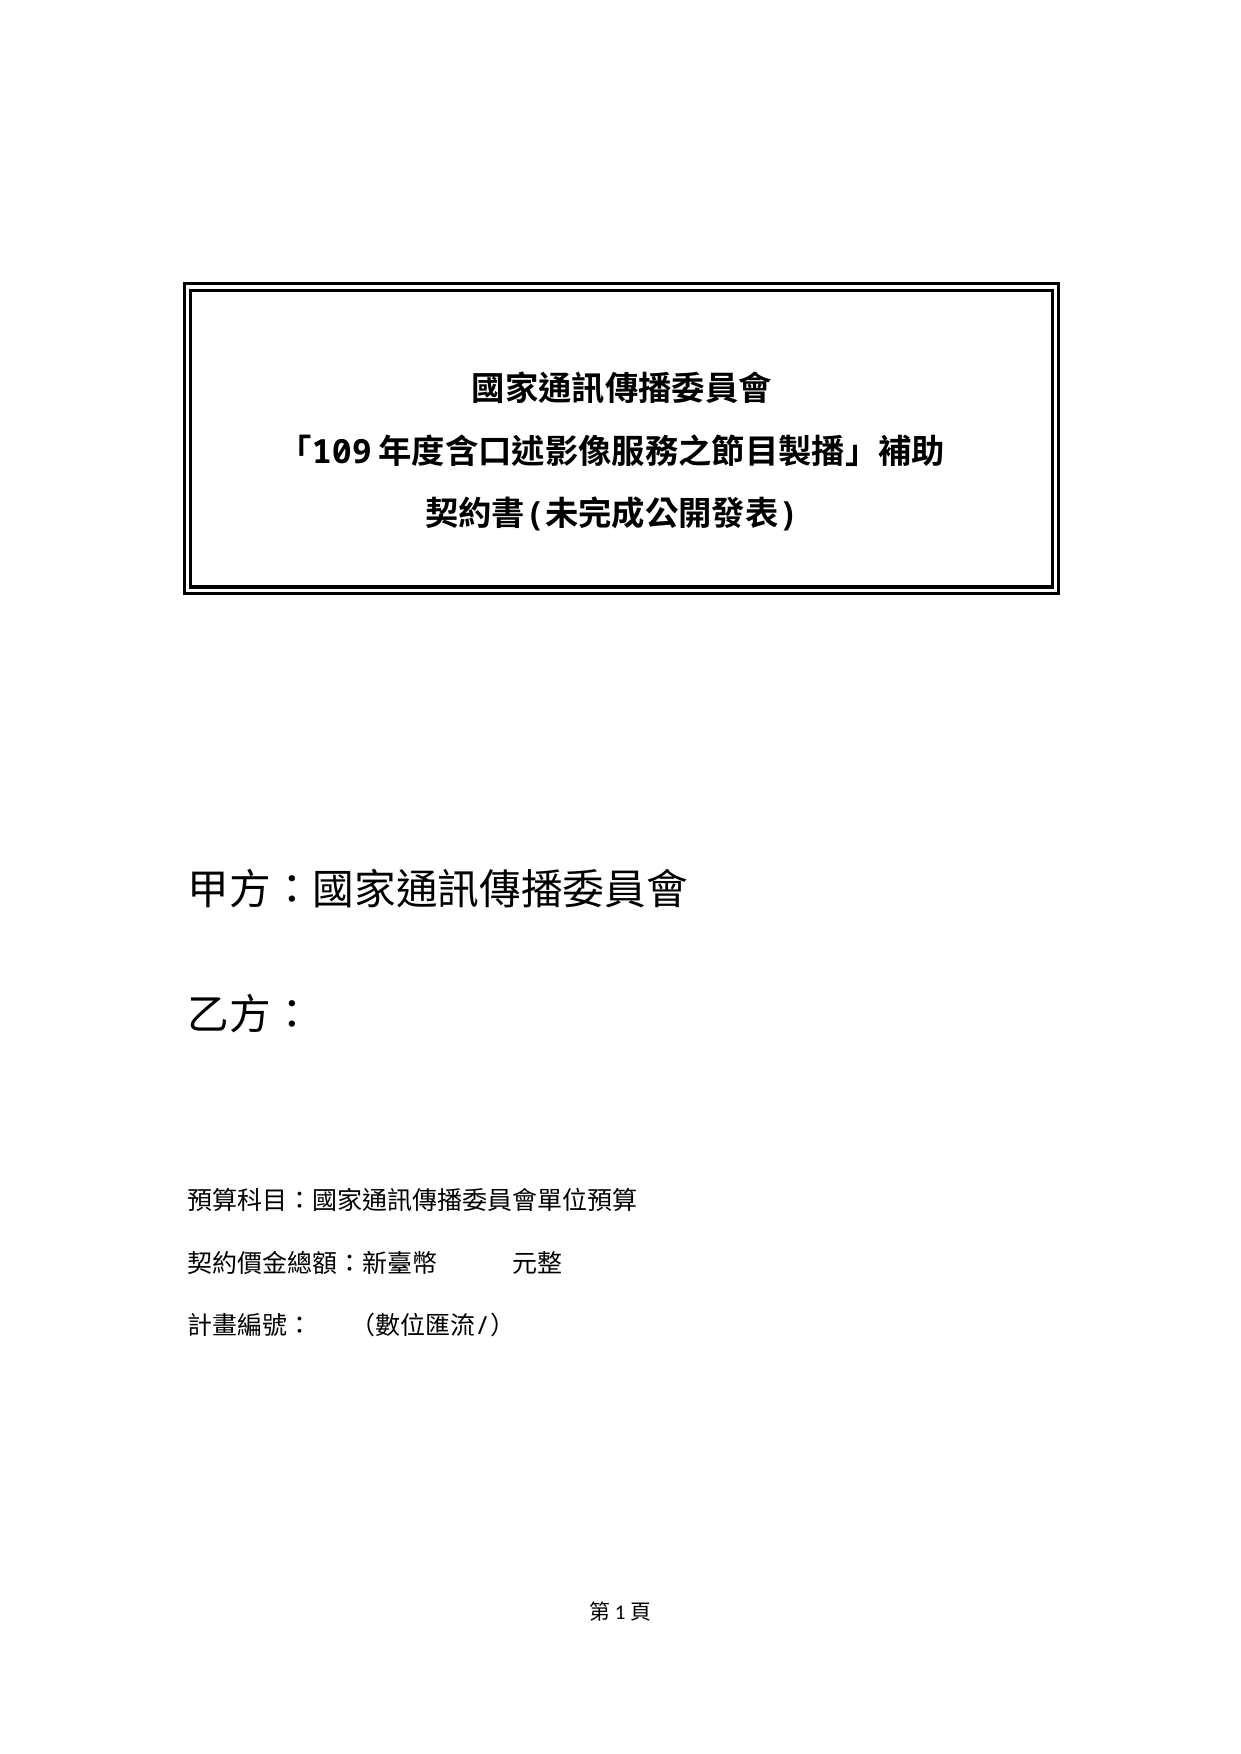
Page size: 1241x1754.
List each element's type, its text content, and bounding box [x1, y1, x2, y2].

text 乙方： [187, 970, 1053, 1032]
text 計畫編號： （數位匯流/） [187, 1282, 1088, 1345]
table_header 國家通訊傳播委員會 「109年度含口述影像服務之節目製播」補助 契約書(未完成公開發表) [188, 285, 1056, 585]
text 契約價金總額：新臺幣 元整 [187, 1220, 1053, 1282]
text 預算科目：國家通訊傳播委員會單位預算 [187, 1157, 1053, 1220]
text 甲方：國家通訊傳播委員會 [187, 845, 1053, 907]
